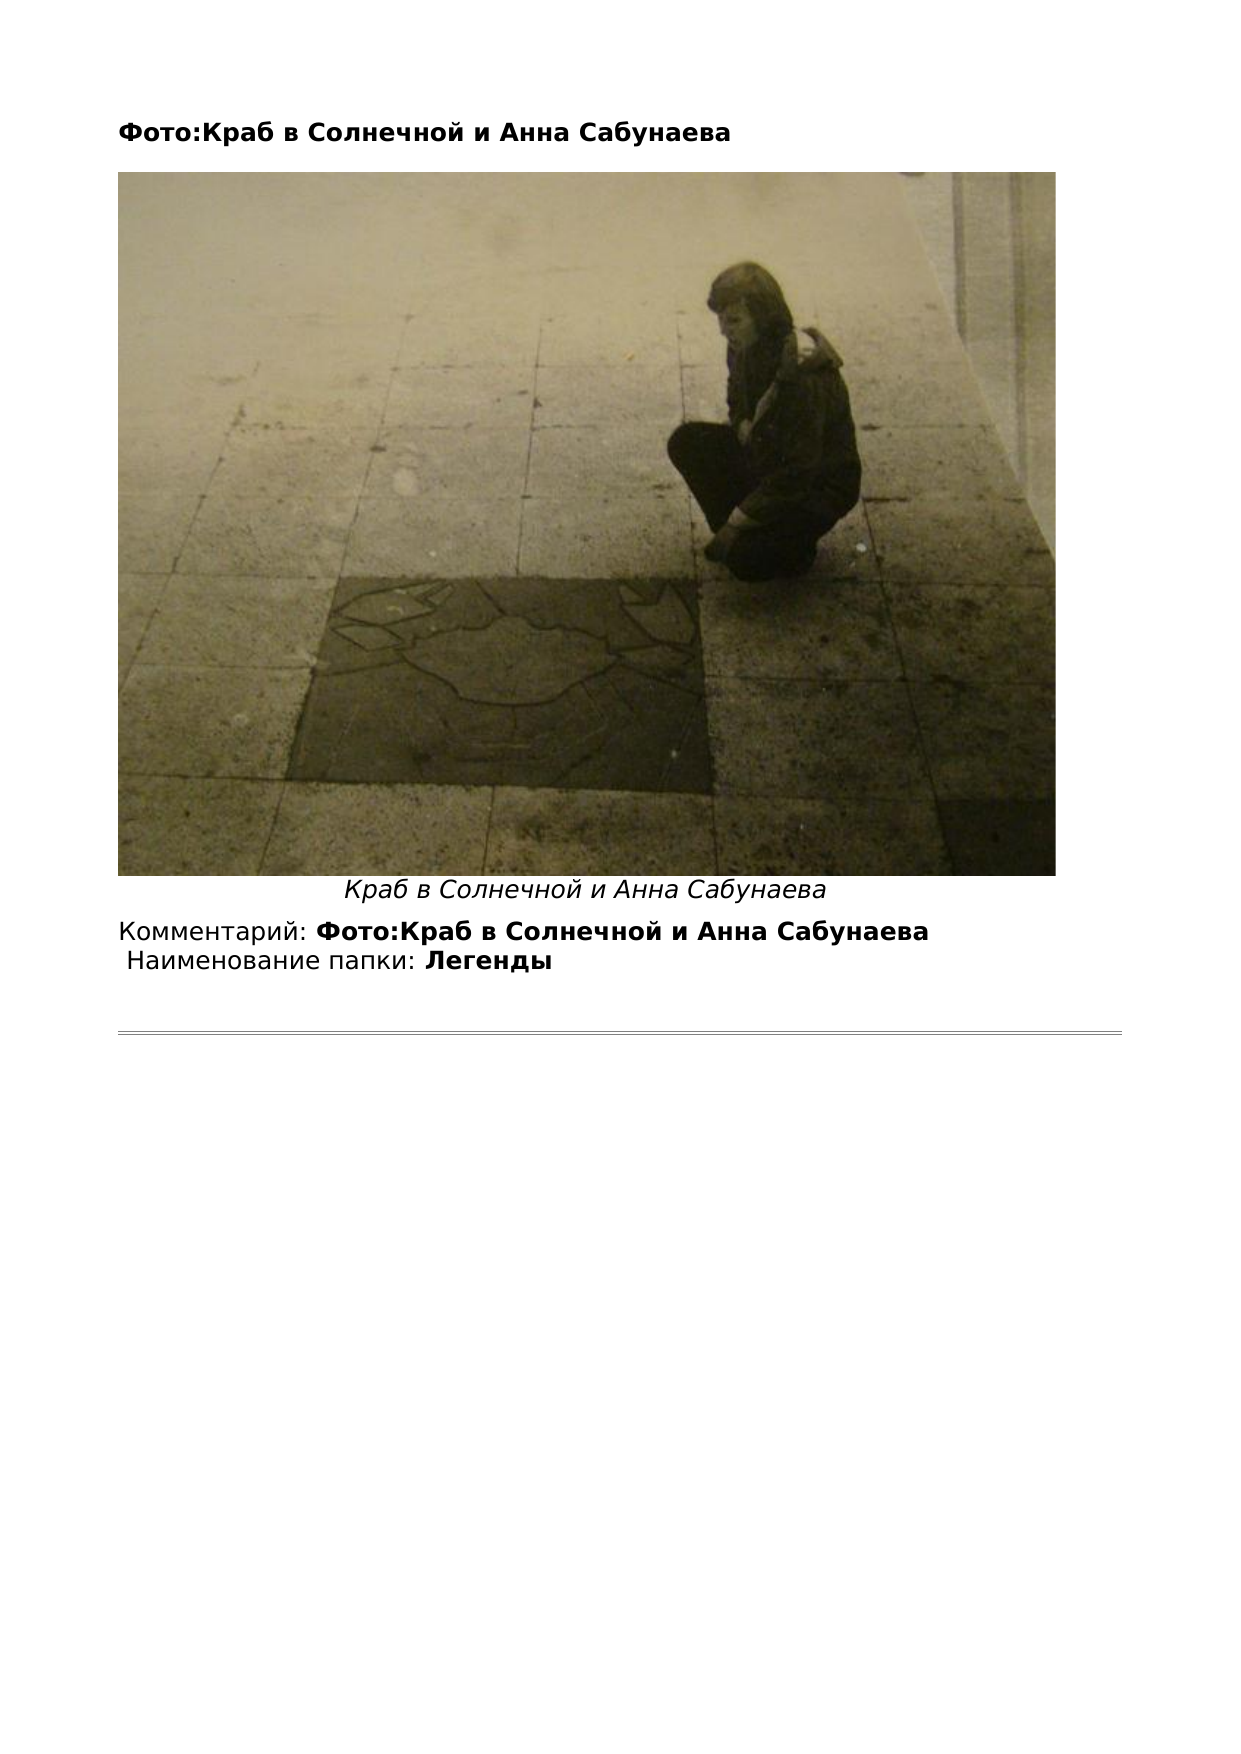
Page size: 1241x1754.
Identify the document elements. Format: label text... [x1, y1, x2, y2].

picture [118, 172, 1056, 876]
text Комментарий: Фото:Краб в Солнечной и Анна Сабунаева Наименование папки: Легенды [118, 917, 1122, 1004]
text Краб в Солнечной и Анна Сабунаева [118, 876, 1056, 904]
subtitle Фото:Краб в Солнечной и Анна Сабунаева [118, 118, 1122, 147]
